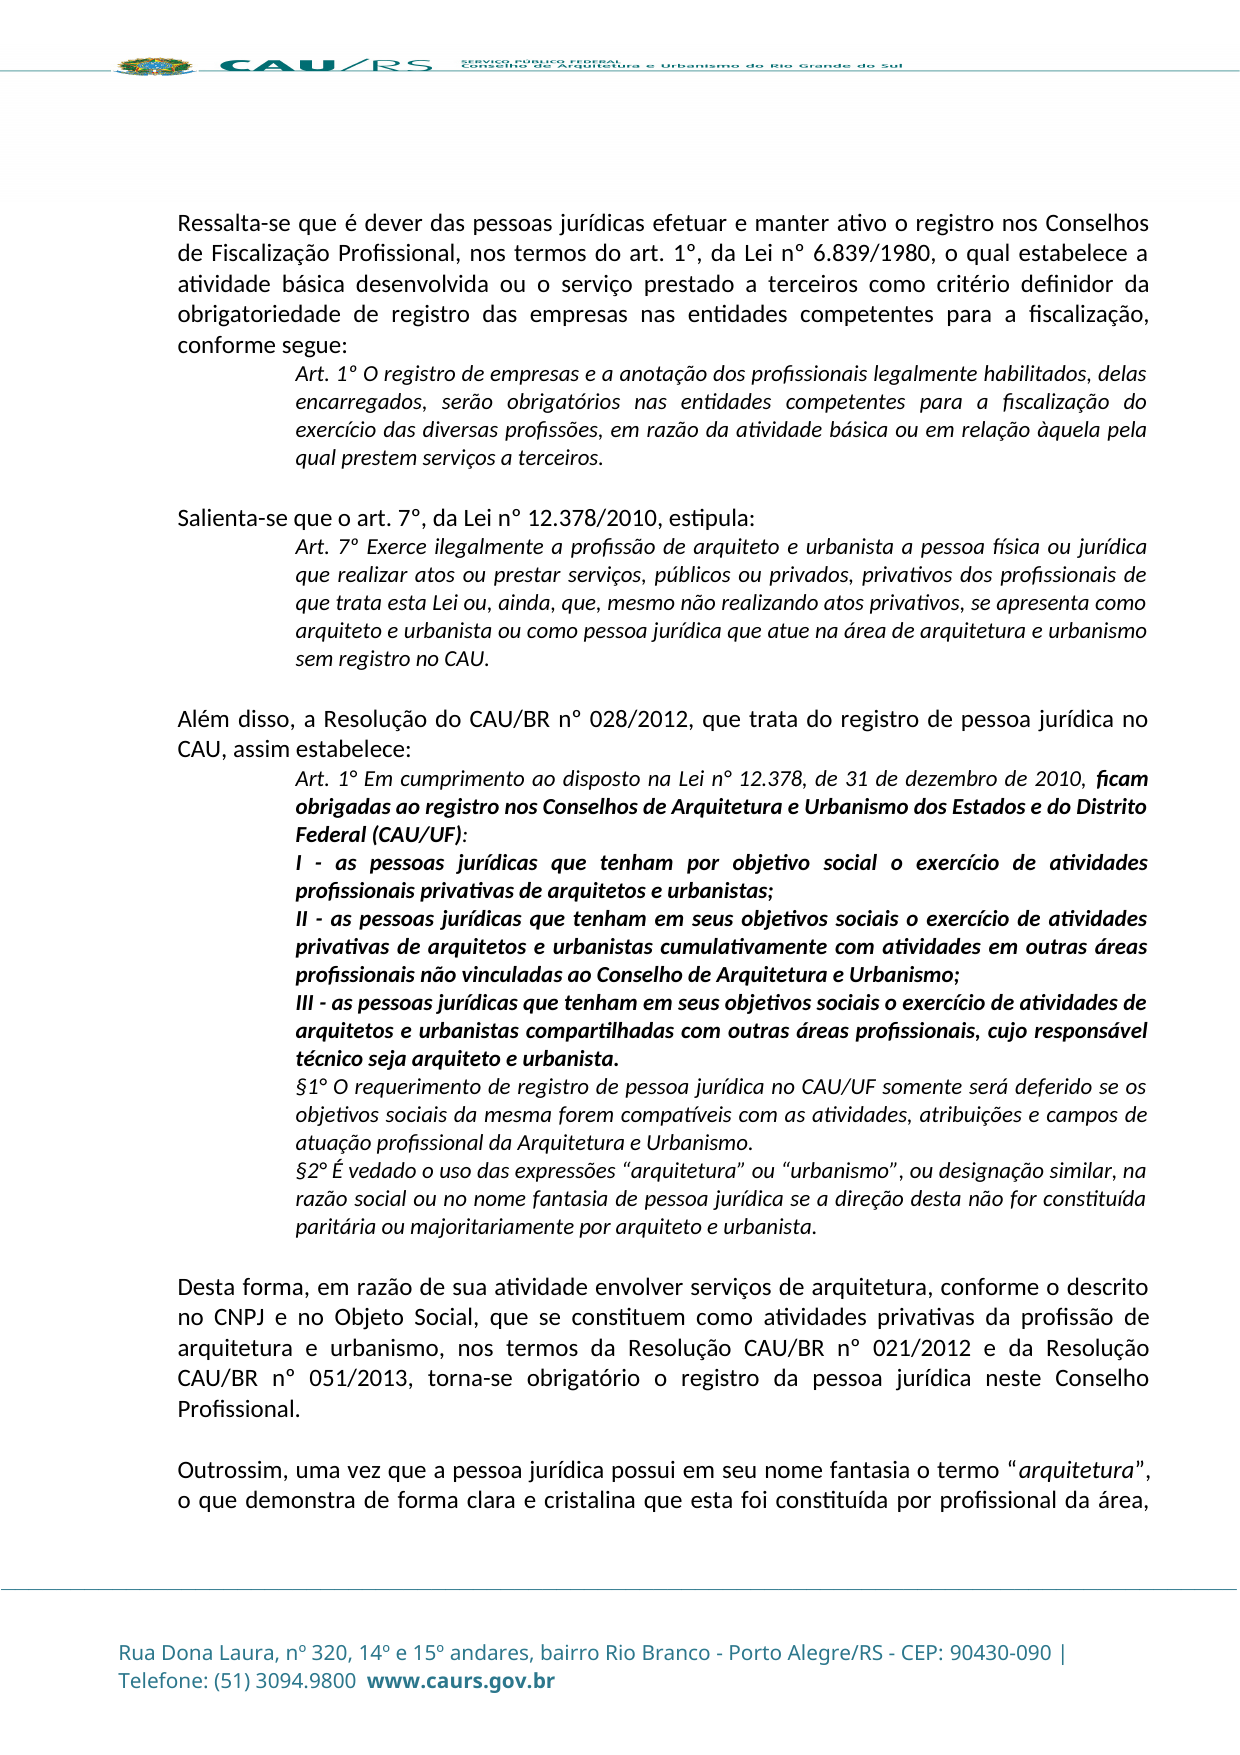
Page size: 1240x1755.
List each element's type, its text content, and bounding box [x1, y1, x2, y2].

text III - as pessoas jurídicas que tenham em seus objetivos sociais o exercício de atividades de arquitetos e urbanistas compartilhadas com outras áreas profissionais, cujo responsável técnico seja arquiteto e urbanista. [295, 988, 1151, 1072]
text Outrossim, uma vez que a pessoa jurídica possui em seu nome fantasia o termo “arquitetura”, o que demonstra de forma clara e cristalina que esta foi constituída por profissional da área, [177, 1454, 1151, 1515]
text Ressalta-se que é dever das pessoas jurídicas efetuar e manter ativo o registro nos Conselhos de Fiscalização Profissional, nos termos do art. 1º, da Lei nº 6.839/1980, o qual estabelece a atividade básica desenvolvida ou o serviço prestado a terceiros como critério definidor da obrigatoriedade de registro das empresas nas entidades competentes para a fiscalização, conforme segue: [177, 207, 1151, 359]
text Desta forma, em razão de sua atividade envolver serviços de arquitetura, conforme o descrito no CNPJ e no Objeto Social, que se constituem como atividades privativas da profissão de arquitetura e urbanismo, nos termos da Resolução CAU/BR nº 021/2012 e da Resolução CAU/BR nº 051/2013, torna-se obrigatório o registro da pessoa jurídica neste Conselho Profissional. [177, 1271, 1151, 1424]
text §2° É vedado o uso das expressões “arquitetura” ou “urbanismo”, ou designação similar, na razão social ou no nome fantasia de pessoa jurídica se a direção desta não for constituída paritária ou majoritariamente por arquiteto e urbanista. [295, 1156, 1151, 1241]
text Salienta-se que o art. 7º, da Lei nº 12.378/2010, estipula: [177, 502, 1151, 532]
text Além disso, a Resolução do CAU/BR nº 028/2012, que trata do registro de pessoa jurídica no CAU, assim estabelece: [177, 703, 1151, 764]
text §1° O requerimento de registro de pessoa jurídica no CAU/UF somente será deferido se os objetivos sociais da mesma forem compatíveis com as atividades, atribuições e campos de atuação profissional da Arquitetura e Urbanismo. [295, 1072, 1151, 1156]
text Art. 1º O registro de empresas e a anotação dos profissionais legalmente habilitados, delas encarregados, serão obrigatórios nas entidades competentes para a fiscalização do exercício das diversas profissões, em razão da atividade básica ou em relação àquela pela qual prestem serviços a terceiros. [295, 359, 1151, 471]
text I - as pessoas jurídicas que tenham por objetivo social o exercício de atividades profissionais privativas de arquitetos e urbanistas; [295, 848, 1151, 904]
text II - as pessoas jurídicas que tenham em seus objetivos sociais o exercício de atividades privativas de arquitetos e urbanistas cumulativamente com atividades em outras áreas profissionais não vinculadas ao Conselho de Arquitetura e Urbanismo; [295, 904, 1151, 988]
text Art. 7º Exerce ilegalmente a profissão de arquiteto e urbanista a pessoa física ou jurídica que realizar atos ou prestar serviços, públicos ou privados, privativos dos profissionais de que trata esta Lei ou, ainda, que, mesmo não realizando atos privativos, se apresenta como arquiteto e urbanista ou como pessoa jurídica que atue na área de arquitetura e urbanismo sem registro no CAU. [295, 532, 1151, 673]
text Art. 1° Em cumprimento ao disposto na Lei n° 12.378, de 31 de dezembro de 2010, ficam obrigadas ao registro nos Conselhos de Arquitetura e Urbanismo dos Estados e do Distrito Federal (CAU/UF): [295, 764, 1151, 848]
